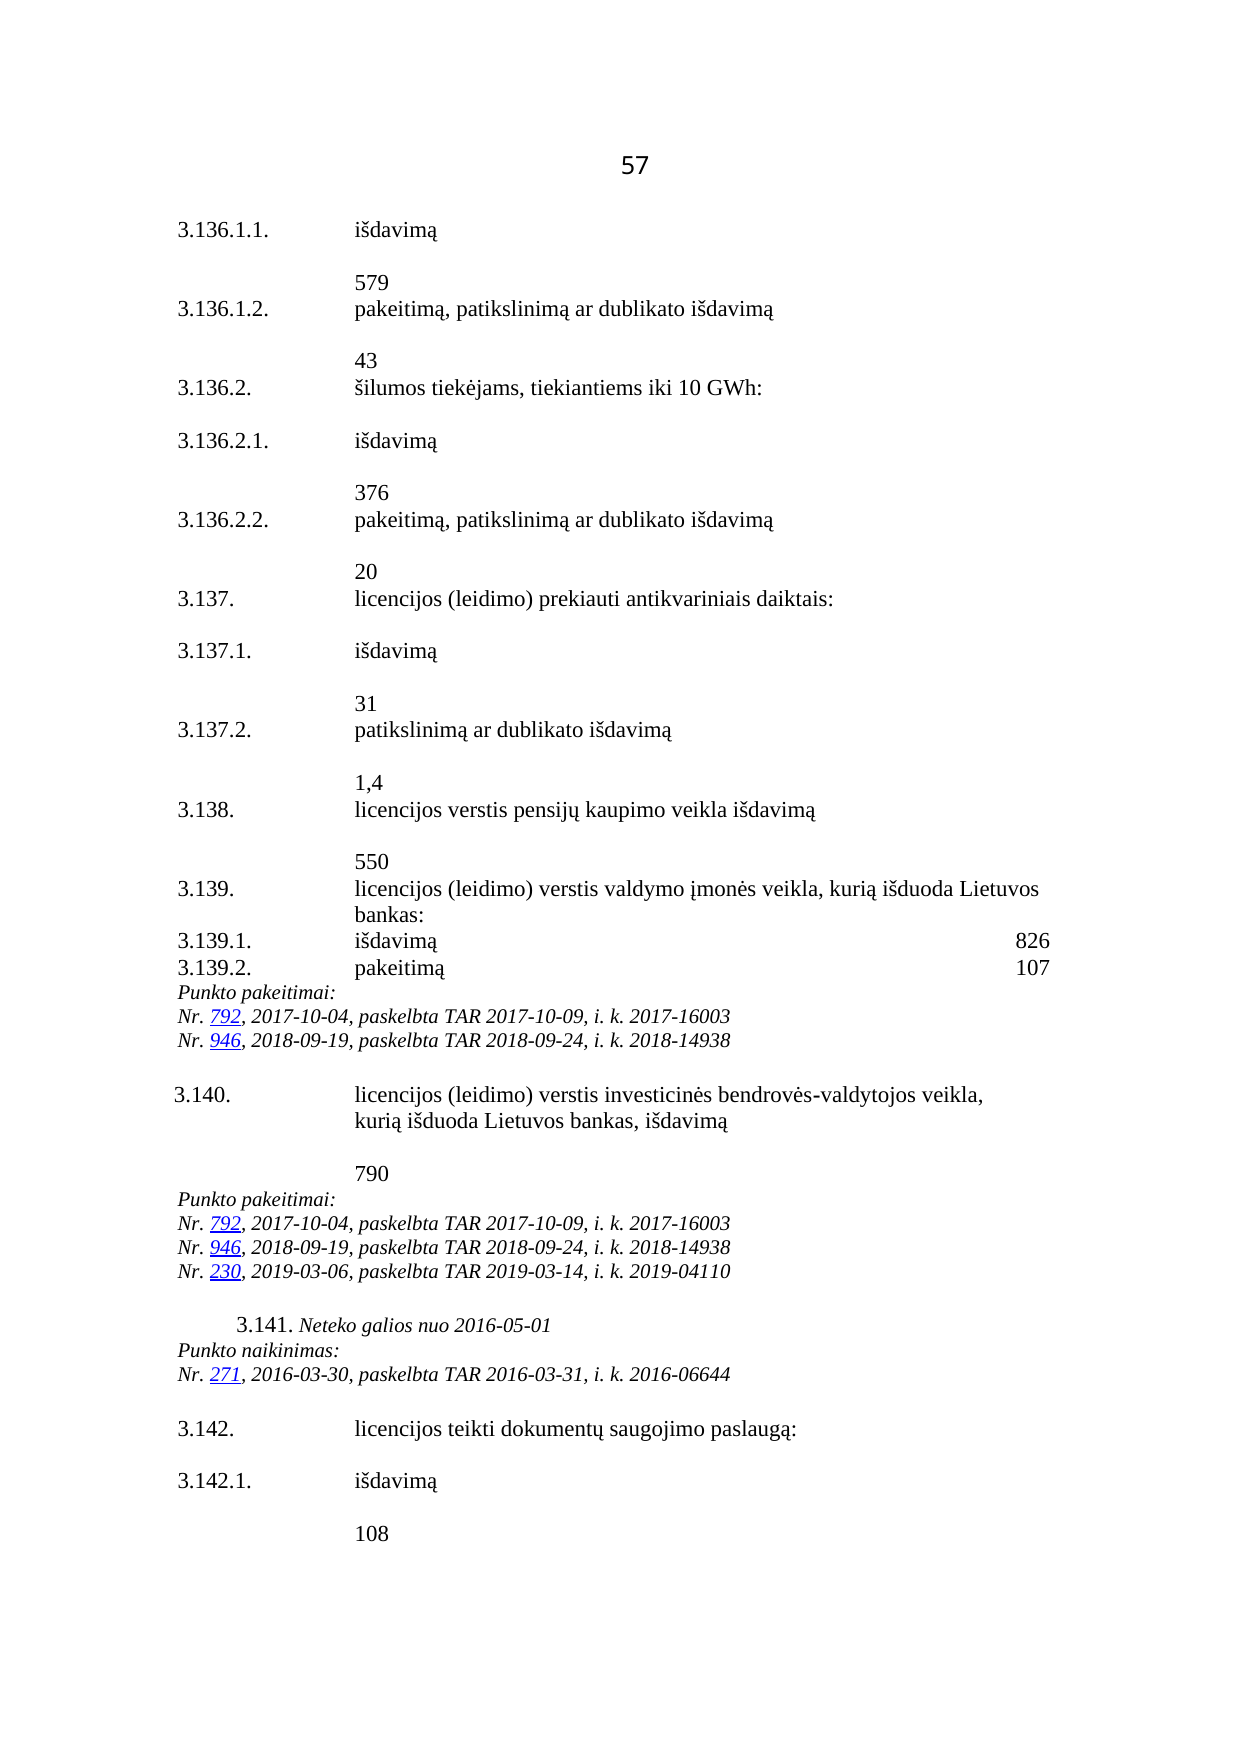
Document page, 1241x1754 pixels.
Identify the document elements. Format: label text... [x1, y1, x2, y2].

text 3.139.1. išdavimą 826 [177, 927, 1093, 954]
text Punkto naikinimas: [177, 1338, 1093, 1362]
text 3.139. licencijos (leidimo) verstis valdymo įmonės veikla, kurią išduoda Lietuvos bankas: [177, 875, 1093, 927]
text Nr. 792, 2017-10-04, paskelbta TAR 2017-10-09, i. k. 2017-16003 [177, 1004, 1093, 1028]
text 3.142.1. išdavimą 108 [177, 1467, 945, 1546]
text 3.136.2.1. išdavimą 376 [177, 427, 945, 506]
text 3.139.2. pakeitimą 107 [177, 954, 1093, 980]
text Nr. 271, 2016-03-30, paskelbta TAR 2016-03-31, i. k. 2016-06644 [177, 1362, 1093, 1386]
text 3.136.2.2. pakeitimą, patikslinimą ar dublikato išdavimą 20 [177, 506, 945, 585]
text Nr. 230, 2019-03-06, paskelbta TAR 2019-03-14, i. k. 2019-04110 [177, 1259, 1093, 1283]
text 3.137. licencijos (leidimo) prekiauti antikvariniais daiktais: [177, 585, 945, 637]
text 3.138. licencijos verstis pensijų kaupimo veikla išdavimą 550 [177, 796, 945, 875]
text 3.141. Neteko galios nuo 2016-05-01 [177, 1311, 1093, 1338]
text 3.137.2. patikslinimą ar dublikato išdavimą 1,4 [177, 717, 945, 796]
text Nr. 946, 2018-09-19, paskelbta TAR 2018-09-24, i. k. 2018-14938 [177, 1234, 1093, 1259]
text 3.137.1. išdavimą 31 [177, 637, 945, 717]
text 3.136.1.1. išdavimą 579 [177, 216, 945, 295]
text 3.136.2. šilumos tiekėjams, tiekiantiems iki 10 GWh: [177, 374, 945, 427]
text Nr. 792, 2017-10-04, paskelbta TAR 2017-10-09, i. k. 2017-16003 [177, 1211, 1093, 1234]
text 3.140. licencijos (leidimo) verstis investicinės bendrovės-valdytojos veikla, kurią išduoda Lietuvos bankas, išdavimą 790 [174, 1081, 1004, 1186]
text 3.142. licencijos teikti dokumentų saugojimo paslaugą: [177, 1415, 945, 1467]
text Punkto pakeitimai: [177, 1186, 1093, 1211]
text Nr. 946, 2018-09-19, paskelbta TAR 2018-09-24, i. k. 2018-14938 [177, 1028, 1093, 1052]
text Punkto pakeitimai: [177, 980, 1093, 1004]
text 3.136.1.2. pakeitimą, patikslinimą ar dublikato išdavimą 43 [177, 295, 945, 374]
